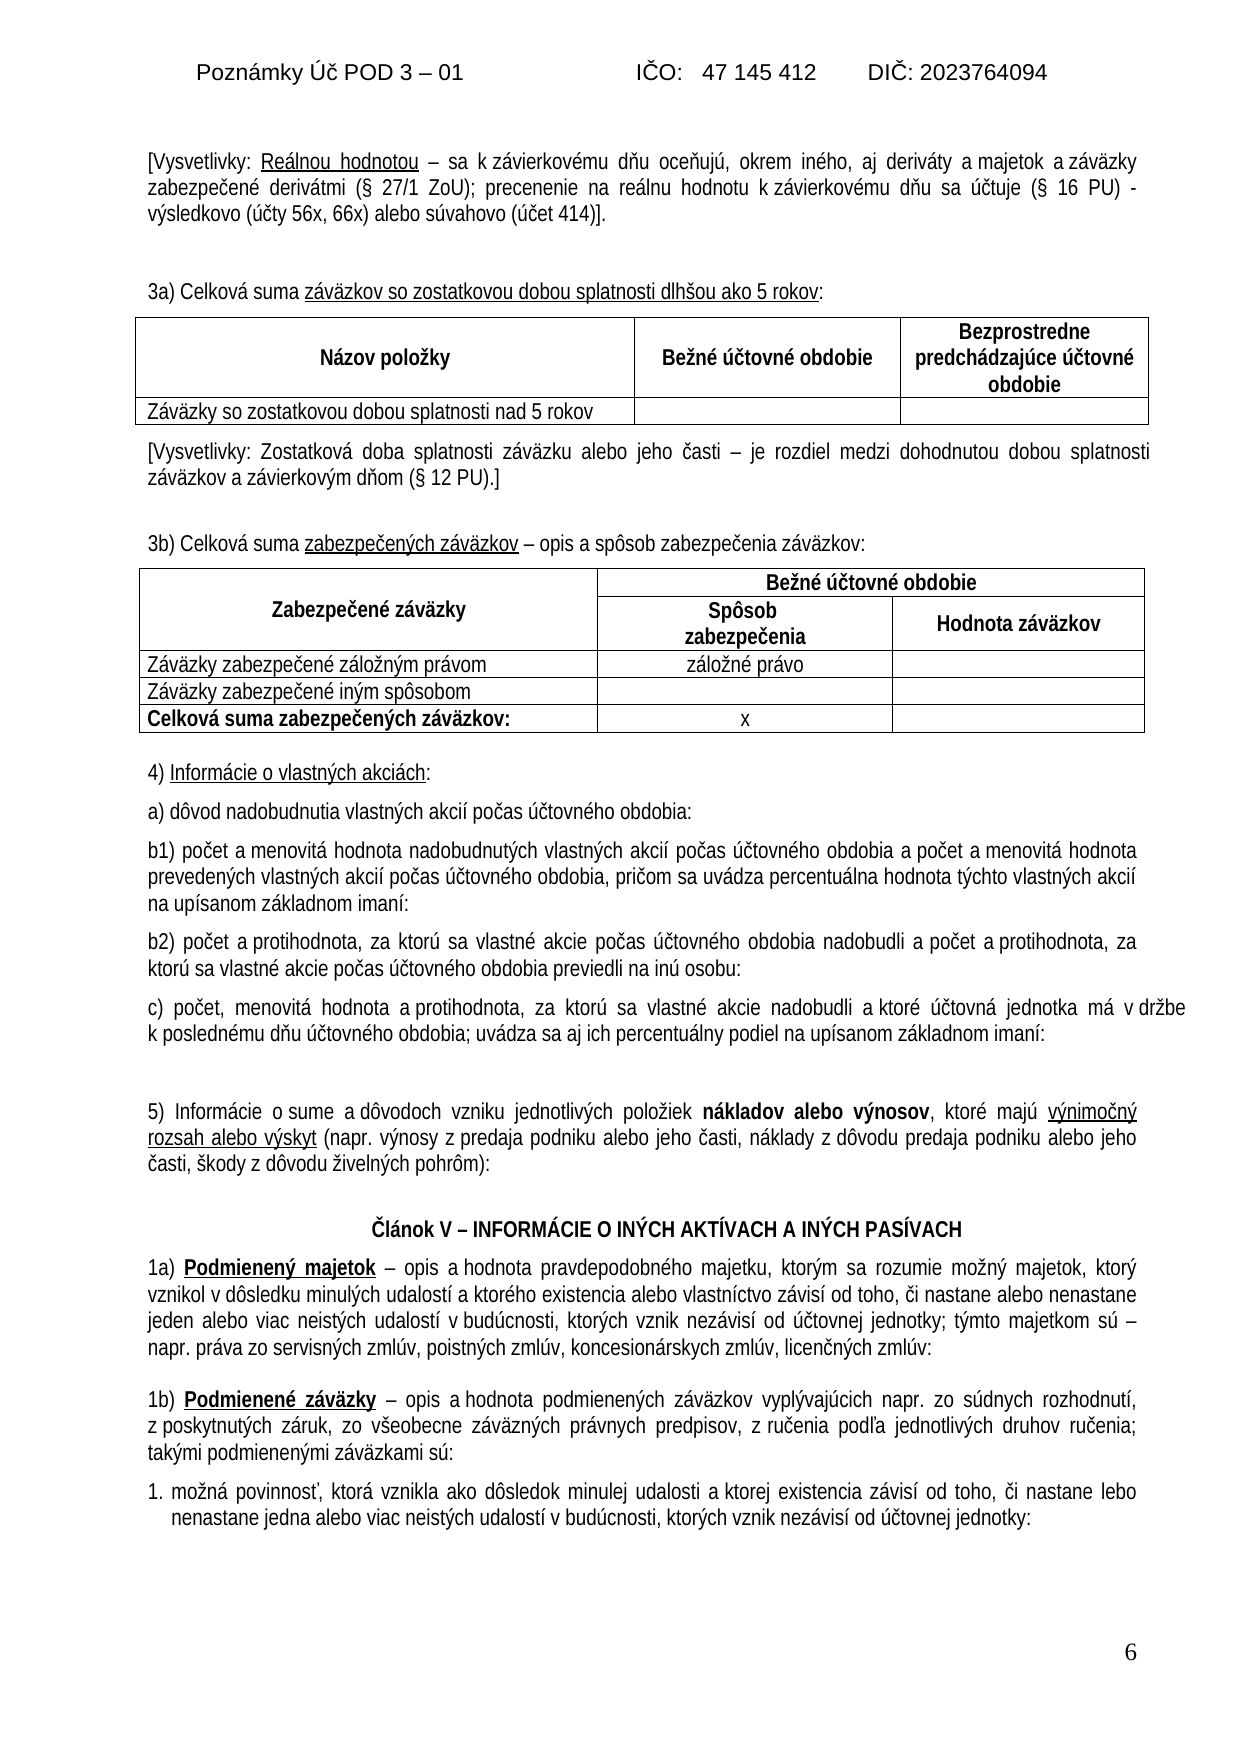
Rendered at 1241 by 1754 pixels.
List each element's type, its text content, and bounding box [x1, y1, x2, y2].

text b2) počet a protihodnota, za ktorú sa vlastné akcie počas účtovného obdobia nadobudli a počet a protihodnota, za ktorú sa vlastné akcie počas účtovného obdobia previedli na inú osobu: [148, 928, 1137, 981]
table_header Bežné účtovné obdobie [598, 569, 1144, 596]
table_cell [893, 678, 1144, 704]
table_cell [901, 398, 1148, 424]
text 4) Informácie o vlastných akciách: [148, 759, 1137, 785]
text [Vysvetlivky: Reálnou hodnotou – sa k závierkovému dňu oceňujú, okrem iného, aj deriváty a majetok a záväzky zabezpečené derivátmi (§ 27/1 ZoU); precenenie na reálnu hodnotu k závierkovému dňu sa účtuje (§ 16 PU) - výsledkovo (účty 56x, 66x) alebo súvahovo (účet 414)]. [148, 148, 1137, 227]
text b1) počet a menovitá hodnota nadobudnutých vlastných akcií počas účtovného obdobia a počet a menovitá hodnota prevedených vlastných akcií počas účtovného obdobia, pričom sa uvádza percentuálna hodnota týchto vlastných akcií na upísanom základnom imaní: [148, 837, 1137, 916]
table_cell Spôsob zabezpečenia [598, 597, 892, 649]
text [Vysvetlivky: Zostatková doba splatnosti záväzku alebo jeho časti – je rozdiel medzi dohodnutou dobou splatnosti záväzkov a závierkovým dňom (§ 12 PU).] [148, 438, 1151, 491]
list možná povinnosť, ktorá vznikla ako dôsledok minulej udalosti a ktorej existencia závisí od toho, či nastane lebo nenastane jedna alebo viac neistých udalostí v budúcnosti, ktorých vznik nezávisí od účtovnej jednotky: [148, 1478, 1137, 1530]
table_cell Záväzky zabezpečené záložným právom [140, 651, 597, 677]
table_cell [598, 678, 892, 704]
text 3b) Celková suma zabezpečených záväzkov – opis a spôsob zabezpečenia záväzkov: [148, 529, 1151, 556]
table_cell Celková suma zabezpečených záväzkov: [140, 705, 597, 732]
text Článok V – INFORMÁCIE O INÝCH AKTÍVACH A INÝCH PASÍVACH [148, 1216, 1186, 1242]
table_cell x [598, 705, 892, 732]
table_header Zabezpečené záväzky [140, 569, 597, 649]
text 5) Informácie o sume a dôvodoch vzniku jednotlivých položiek nákladov alebo výnosov, ktoré majú výnimočný rozsah alebo výskyt (napr. výnosy z predaja podniku alebo jeho časti, náklady z dôvodu predaja podniku alebo jeho časti, škody z dôvodu živelných pohrôm): [148, 1098, 1137, 1177]
table_header Bezprostredne predchádzajúce účtovné obdobie [901, 318, 1148, 397]
table_cell záložné právo [598, 651, 892, 677]
text 1b) Podmienené záväzky – opis a hodnota podmienených záväzkov vyplývajúcich napr. zo súdnych rozhodnutí, z poskytnutých záruk, zo všeobecne záväzných právnych predpisov, z ručenia podľa jednotlivých druhov ručenia; takými podmienenými záväzkami sú: [148, 1386, 1137, 1465]
table_cell Hodnota záväzkov [893, 597, 1144, 649]
table_header Bežné účtovné obdobie [635, 318, 900, 397]
table_cell [893, 705, 1144, 732]
table_cell Záväzky zabezpečené iným spôsobom [140, 678, 597, 704]
text 3a) Celková suma záväzkov so zostatkovou dobou splatnosti dlhšou ako 5 rokov: [148, 278, 1151, 304]
text a) dôvod nadobudnutia vlastných akcií počas účtovného obdobia: [148, 798, 1137, 824]
table_header Názov položky [136, 318, 634, 397]
table_cell Záväzky so zostatkovou dobou splatnosti nad 5 rokov [136, 398, 634, 424]
table_cell [893, 651, 1144, 677]
text 1a) Podmienený majetok – opis a hodnota pravdepodobného majetku, ktorým sa rozumie možný majetok, ktorý vznikol v dôsledku minulých udalostí a ktorého existencia alebo vlastníctvo závisí od toho, či nastane alebo nenastane jeden alebo viac neistých udalostí v budúcnosti, ktorých vznik nezávisí od účtovnej jednotky; týmto majetkom sú – napr. práva zo servisných zmlúv, poistných zmlúv, koncesionárskych zmlúv, licenčných zmlúv: [148, 1254, 1137, 1360]
text c) počet, menovitá hodnota a protihodnota, za ktorú sa vlastné akcie nadobudli a ktoré účtovná jednotka má v držbe k poslednému dňu účtovného obdobia; uvádza sa aj ich percentuálny podiel na upísanom základnom imaní: [148, 993, 1186, 1046]
table_cell [635, 398, 900, 424]
